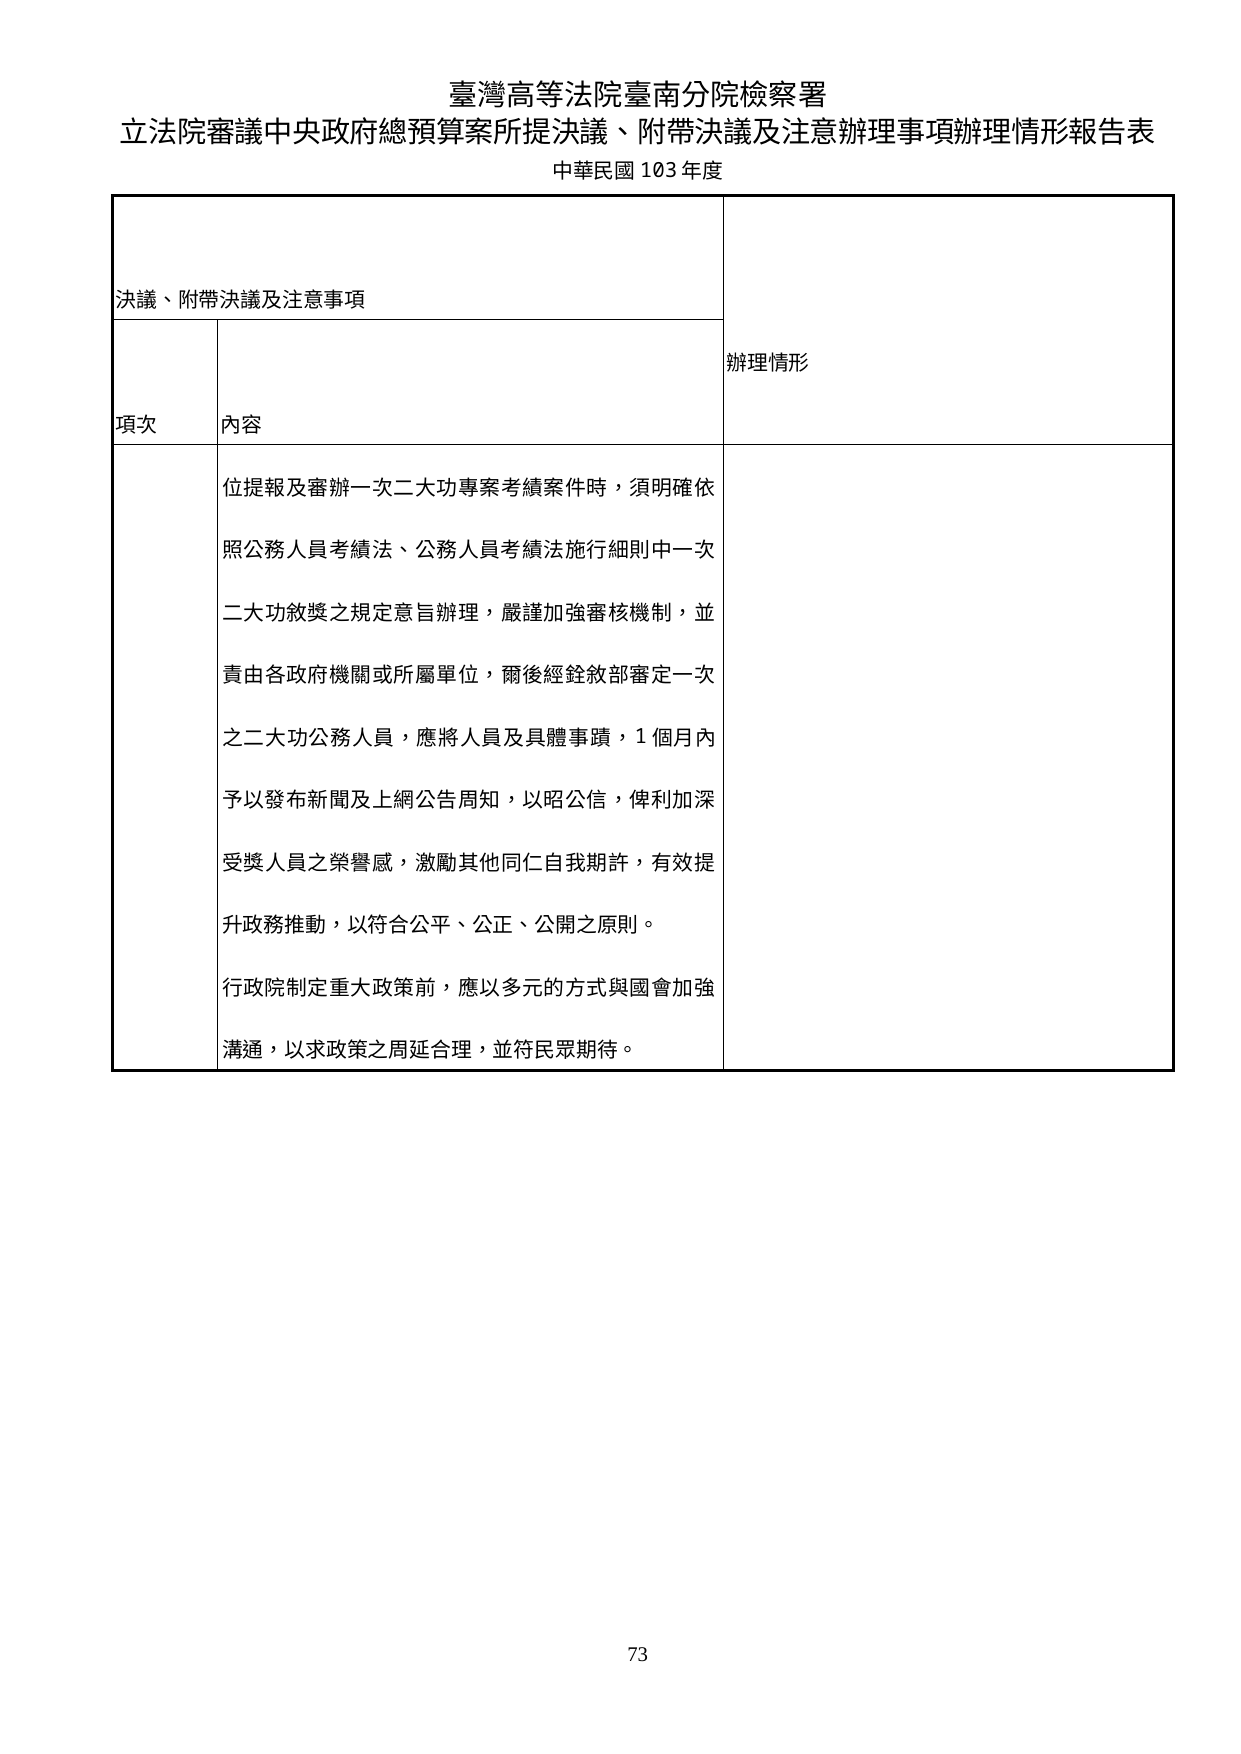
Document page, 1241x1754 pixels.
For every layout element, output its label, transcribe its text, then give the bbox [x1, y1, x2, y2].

table_cell [114, 445, 217, 1069]
table_header 辦理情形 [724, 197, 1172, 444]
table_header 決議、附帶決議及注意事項 [114, 197, 723, 319]
table_cell 項次 [114, 320, 217, 444]
table_cell 位提報及審辦一次二大功專案考績案件時，須明確依照公務人員考績法、公務人員考績法施行細則中一次二大功敘獎之規定意旨辦理，嚴謹加強審核機制，並責由各政府機關或所屬單位，爾後經銓敘部審定一次之二大功公務人員，應將人員及具體事蹟，1個月內予以發布新聞及上網公告周知，以昭公信，俾利加深受獎人員之榮譽感，激勵其他同仁自我期許，有效提升政務推動，以符合公平、公正、公開之原則。 行政院制定重大政策前，應以多元的方式與國會加強溝通，以求政策之周延合理，並符民眾期待。 [218, 445, 723, 1069]
table_cell 內容 [218, 320, 723, 444]
table_cell [724, 445, 1172, 1069]
